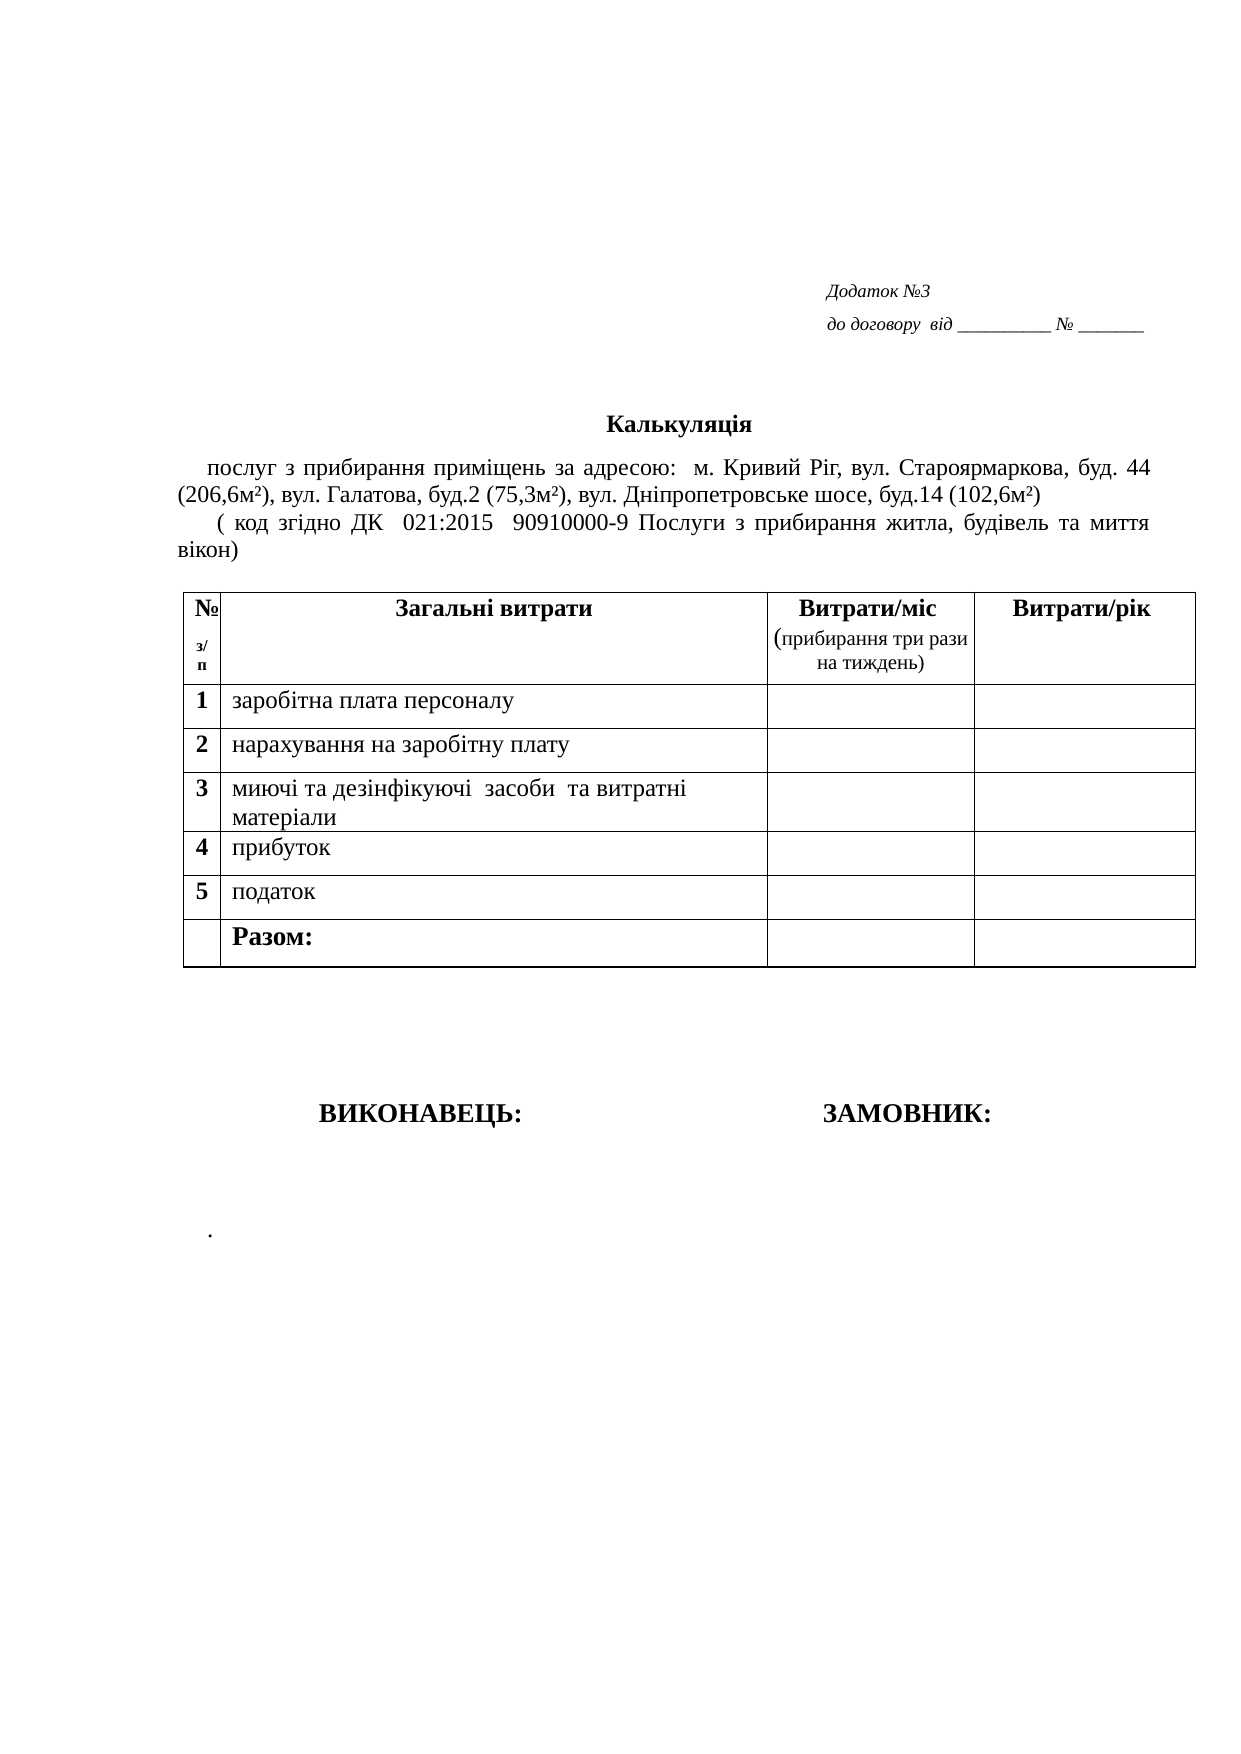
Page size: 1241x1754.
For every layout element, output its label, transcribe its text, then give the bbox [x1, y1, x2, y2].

table_cell [768, 773, 974, 831]
table_cell [975, 920, 1195, 966]
table_cell [975, 685, 1195, 728]
table_cell [177, 118, 1192, 151]
table_cell 2 [184, 729, 220, 772]
table_cell [975, 876, 1195, 919]
table_header № з/п [184, 593, 220, 684]
table_cell [768, 729, 974, 772]
table_cell [768, 920, 974, 966]
table_cell [975, 729, 1195, 772]
text до договору від __________ № _______ [827, 313, 1152, 334]
text Калькуляція [177, 409, 1152, 438]
table_cell податок [221, 876, 767, 919]
table_cell 4 [184, 832, 220, 875]
text послуг з прибирання приміщень за адресою: м. Кривий Ріг, вул. Староярмаркова, буд. 44 (206,6м²), вул. Галатова, буд.2 (75,3м²), вул. Дніпропетровське шосе, буд.14 (102,6м²) [177, 453, 1152, 508]
table_header Витрати/міс (прибирання три рази на тиждень) [768, 593, 974, 684]
table_cell прибуток [221, 832, 767, 875]
table_cell [975, 832, 1195, 875]
table_cell 1 [184, 685, 220, 728]
table_cell [184, 920, 220, 966]
table_cell Разом: [221, 920, 767, 966]
table_cell нарахування на заробітну плату [221, 729, 767, 772]
text Додаток №3 [827, 280, 1152, 302]
table_header [738, 1257, 1240, 1355]
table_cell 3 [184, 773, 220, 831]
table_header Витрати/рік [975, 593, 1195, 684]
table_cell [975, 773, 1195, 831]
table_cell [768, 685, 974, 728]
table_cell 5 [184, 876, 220, 919]
text . [177, 1214, 1152, 1243]
table_header ЗАМОВНИК: [664, 1097, 1151, 1171]
table_cell [768, 876, 974, 919]
table_cell [1192, 118, 1240, 151]
table_cell [768, 832, 974, 875]
text ( код згідно ДК 021:2015 90910000-9 Послуги з прибирання житла, будівель та миття вікон) [177, 508, 1152, 563]
table_header ВИКОНАВЕЦЬ: [177, 1097, 664, 1171]
table_header Загальні витрати [221, 593, 767, 684]
table_cell заробітна плата персоналу [221, 685, 767, 728]
table_header [177, 1257, 738, 1355]
table_cell миючі та дезінфікуючі засоби та витратні матеріали [221, 773, 767, 831]
